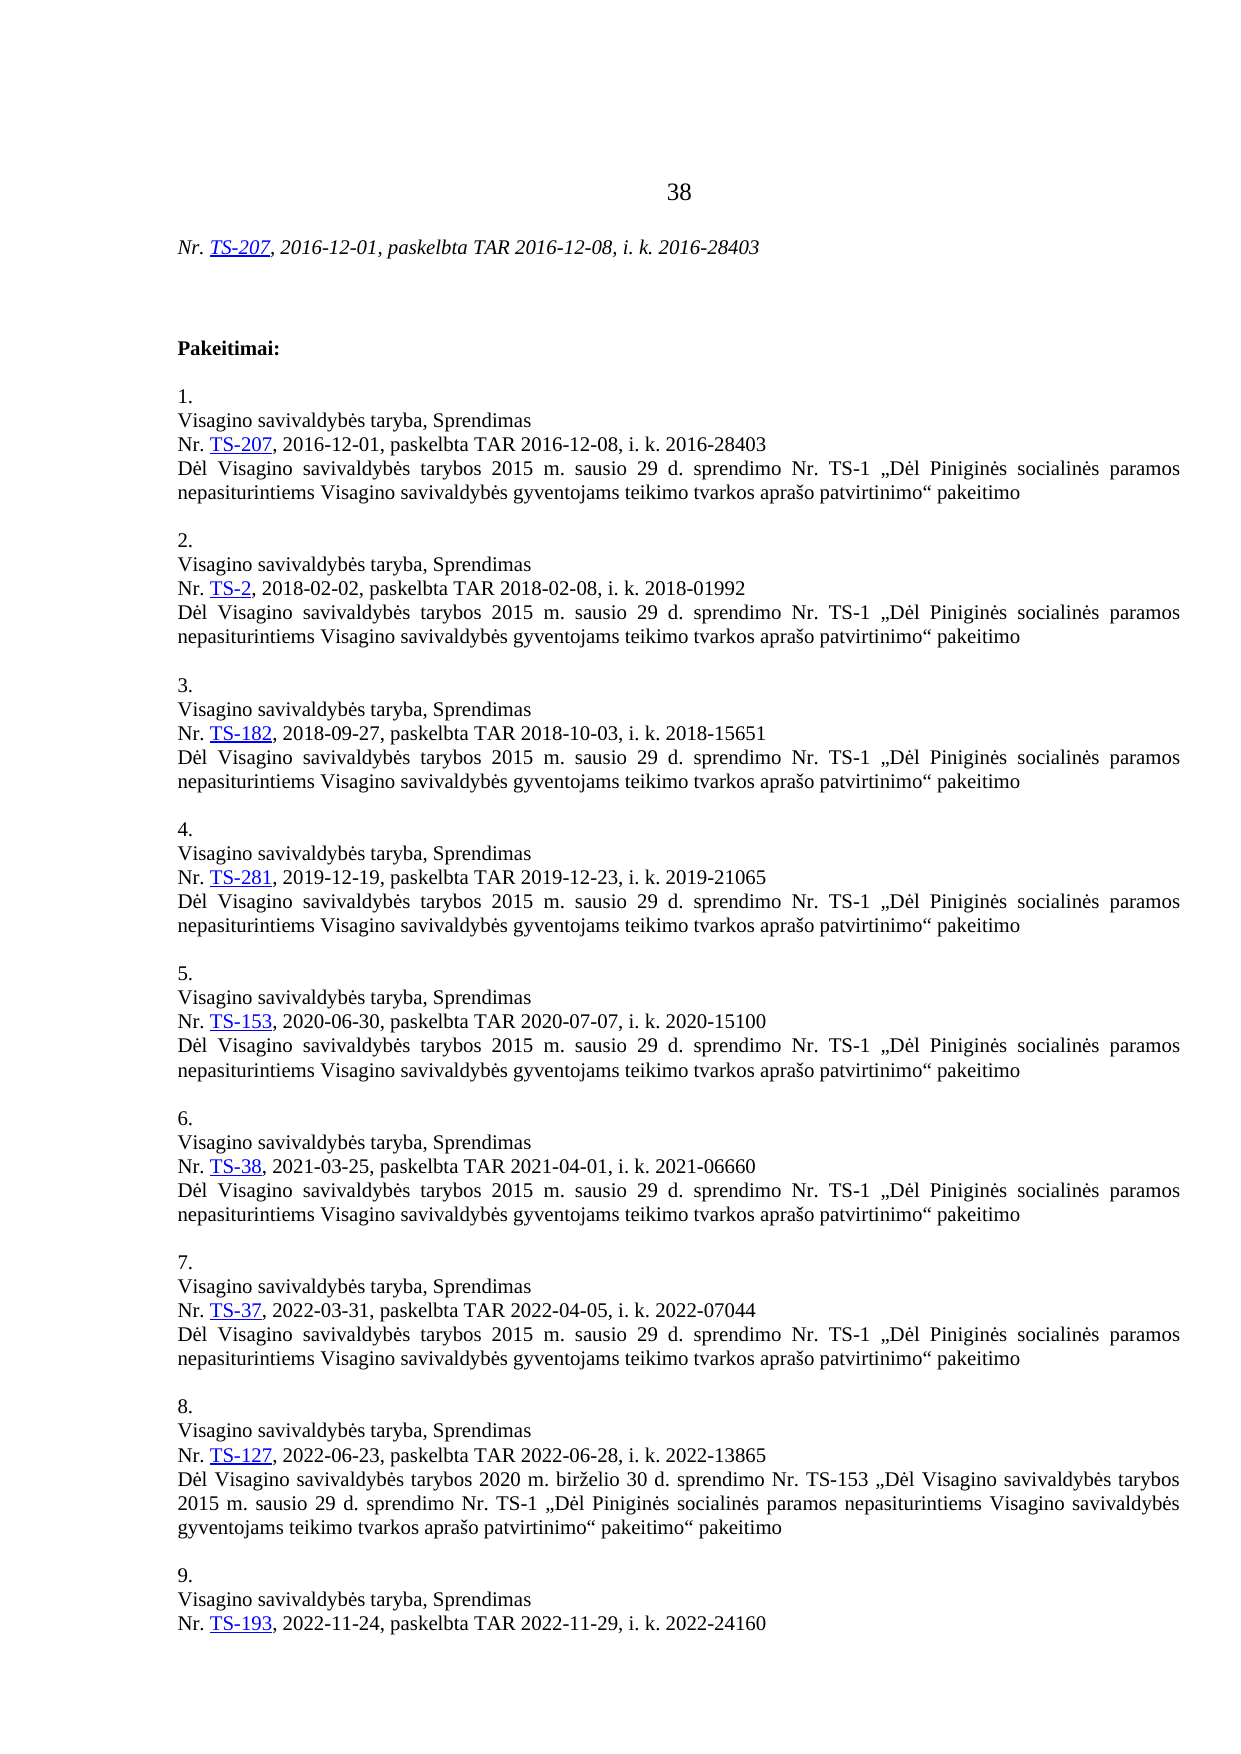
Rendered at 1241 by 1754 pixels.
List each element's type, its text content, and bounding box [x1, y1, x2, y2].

text 3. [177, 672, 1181, 697]
text 1. [177, 384, 1181, 408]
text 7. [177, 1250, 1181, 1274]
text Nr. TS-37, 2022-03-31, paskelbta TAR 2022-04-05, i. k. 2022-07044 [177, 1298, 1181, 1322]
text Dėl Visagino savivaldybės tarybos 2015 m. sausio 29 d. sprendimo Nr. TS-1 „Dėl Piniginės socialinės paramos nepasiturintiems Visagino savivaldybės gyventojams teikimo tvarkos aprašo patvirtinimo“ pakeitimo [177, 600, 1181, 648]
text Nr. TS-127, 2022-06-23, paskelbta TAR 2022-06-28, i. k. 2022-13865 [177, 1442, 1181, 1467]
text Nr. TS-38, 2021-03-25, paskelbta TAR 2021-04-01, i. k. 2021-06660 [177, 1154, 1181, 1178]
text 2. [177, 528, 1181, 552]
text Nr. TS-281, 2019-12-19, paskelbta TAR 2019-12-23, i. k. 2019-21065 [177, 865, 1181, 889]
text Nr. TS-207, 2016-12-01, paskelbta TAR 2016-12-08, i. k. 2016-28403 [177, 432, 1181, 456]
text 4. [177, 817, 1181, 841]
text 9. [177, 1563, 1181, 1587]
text Visagino savivaldybės taryba, Sprendimas [177, 1418, 1181, 1442]
text Dėl Visagino savivaldybės tarybos 2015 m. sausio 29 d. sprendimo Nr. TS-1 „Dėl Piniginės socialinės paramos nepasiturintiems Visagino savivaldybės gyventojams teikimo tvarkos aprašo patvirtinimo“ pakeitimo [177, 745, 1181, 793]
text Visagino savivaldybės taryba, Sprendimas [177, 408, 1181, 432]
text Dėl Visagino savivaldybės tarybos 2020 m. birželio 30 d. sprendimo Nr. TS-153 „Dėl Visagino savivaldybės tarybos 2015 m. sausio 29 d. sprendimo Nr. TS-1 „Dėl Piniginės socialinės paramos nepasiturintiems Visagino savivaldybės gyventojams teikimo tvarkos aprašo patvirtinimo“ pakeitimo“ pakeitimo [177, 1467, 1181, 1539]
text Visagino savivaldybės taryba, Sprendimas [177, 985, 1181, 1009]
text Dėl Visagino savivaldybės tarybos 2015 m. sausio 29 d. sprendimo Nr. TS-1 „Dėl Piniginės socialinės paramos nepasiturintiems Visagino savivaldybės gyventojams teikimo tvarkos aprašo patvirtinimo“ pakeitimo [177, 1322, 1181, 1370]
text Nr. TS-153, 2020-06-30, paskelbta TAR 2020-07-07, i. k. 2020-15100 [177, 1009, 1181, 1033]
text Nr. TS-2, 2018-02-02, paskelbta TAR 2018-02-08, i. k. 2018-01992 [177, 576, 1181, 600]
text Pakeitimai: [177, 336, 1181, 360]
text Dėl Visagino savivaldybės tarybos 2015 m. sausio 29 d. sprendimo Nr. TS-1 „Dėl Piniginės socialinės paramos nepasiturintiems Visagino savivaldybės gyventojams teikimo tvarkos aprašo patvirtinimo“ pakeitimo [177, 889, 1181, 937]
text 5. [177, 961, 1181, 985]
text Visagino savivaldybės taryba, Sprendimas [177, 1587, 1181, 1611]
text 6. [177, 1106, 1181, 1130]
text Dėl Visagino savivaldybės tarybos 2015 m. sausio 29 d. sprendimo Nr. TS-1 „Dėl Piniginės socialinės paramos nepasiturintiems Visagino savivaldybės gyventojams teikimo tvarkos aprašo patvirtinimo“ pakeitimo [177, 1178, 1181, 1226]
text Nr. TS-207, 2016-12-01, paskelbta TAR 2016-12-08, i. k. 2016-28403 [177, 235, 1181, 259]
text Visagino savivaldybės taryba, Sprendimas [177, 552, 1181, 576]
text Visagino savivaldybės taryba, Sprendimas [177, 697, 1181, 721]
text Dėl Visagino savivaldybės tarybos 2015 m. sausio 29 d. sprendimo Nr. TS-1 „Dėl Piniginės socialinės paramos nepasiturintiems Visagino savivaldybės gyventojams teikimo tvarkos aprašo patvirtinimo“ pakeitimo [177, 456, 1181, 504]
text Nr. TS-193, 2022-11-24, paskelbta TAR 2022-11-29, i. k. 2022-24160 [177, 1611, 1181, 1635]
text Visagino savivaldybės taryba, Sprendimas [177, 841, 1181, 865]
text Visagino savivaldybės taryba, Sprendimas [177, 1130, 1181, 1154]
text Nr. TS-182, 2018-09-27, paskelbta TAR 2018-10-03, i. k. 2018-15651 [177, 721, 1181, 745]
text Dėl Visagino savivaldybės tarybos 2015 m. sausio 29 d. sprendimo Nr. TS-1 „Dėl Piniginės socialinės paramos nepasiturintiems Visagino savivaldybės gyventojams teikimo tvarkos aprašo patvirtinimo“ pakeitimo [177, 1033, 1181, 1082]
text 8. [177, 1394, 1181, 1418]
text Visagino savivaldybės taryba, Sprendimas [177, 1274, 1181, 1298]
